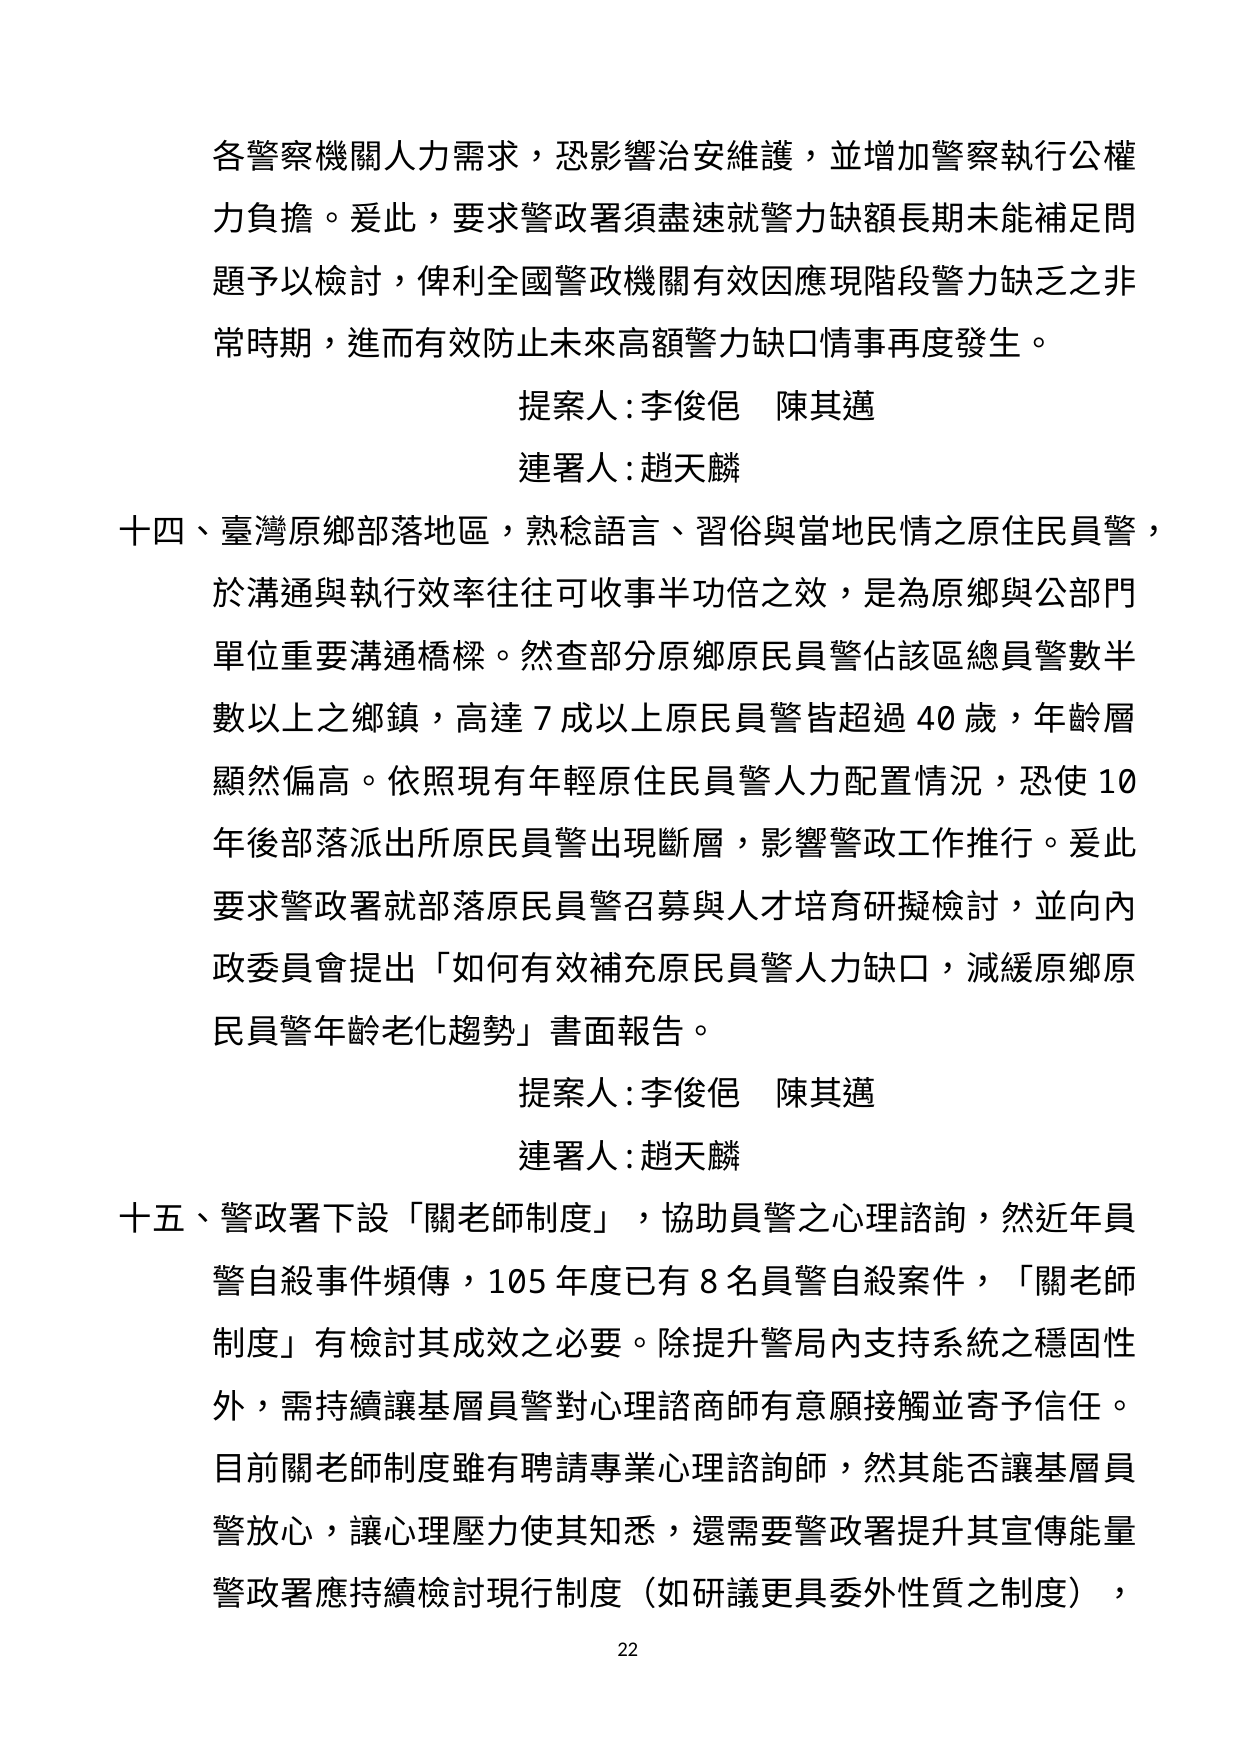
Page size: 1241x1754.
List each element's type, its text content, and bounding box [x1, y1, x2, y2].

text 十四、臺灣原鄉部落地區，熟稔語言、習俗與當地民情之原住民員警，於溝通與執行效率往往可收事半功倍之效，是為原鄉與公部門單位重要溝通橋樑。然查部分原鄉原民員警佔該區總員警數半數以上之鄉鎮，高達7成以上原民員警皆超過40歲，年齡層顯然偏高。依照現有年輕原住民員警人力配置情況，恐使10年後部落派出所原民員警出現斷層，影響警政工作推行。爰此，要求警政署就部落原民員警召募與人才培育研擬檢討，並向內政委員會提出「如何有效補充原民員警人力缺口，減緩原鄉原民員警年齡老化趨勢」書面報告。 [118, 487, 1137, 1050]
text 十五、警政署下設「關老師制度」，協助員警之心理諮詢，然近年員警自殺事件頻傳，105年度已有8名員警自殺案件，「關老師制度」有檢討其成效之必要。除提升警局內支持系統之穩固性外，需持續讓基層員警對心理諮商師有意願接觸並寄予信任。目前關老師制度雖有聘請專業心理諮詢師，然其能否讓基層員警放心，讓心理壓力使其知悉，還需要警政署提升其宣傳能量，警政署應持續檢討現行制度（如研議更具委外性質之制度），提升基層員警對心理諮商師之信賴感，以有效降低基層員警之心理壓力，增進心理之健康。 [118, 1175, 1137, 1612]
text 提案人:李俊俋 陳其邁 [518, 362, 1137, 425]
text 各警察機關人力需求，恐影響治安維護，並增加警察執行公權力負擔。爰此，要求警政署須盡速就警力缺額長期未能補足問題予以檢討，俾利全國警政機關有效因應現階段警力缺乏之非常時期，進而有效防止未來高額警力缺口情事再度發生。 [118, 112, 1137, 362]
text 連署人:趙天麟 [518, 425, 1137, 487]
text 連署人:趙天麟 [518, 1112, 1137, 1175]
text 提案人:李俊俋 陳其邁 [518, 1050, 1137, 1112]
